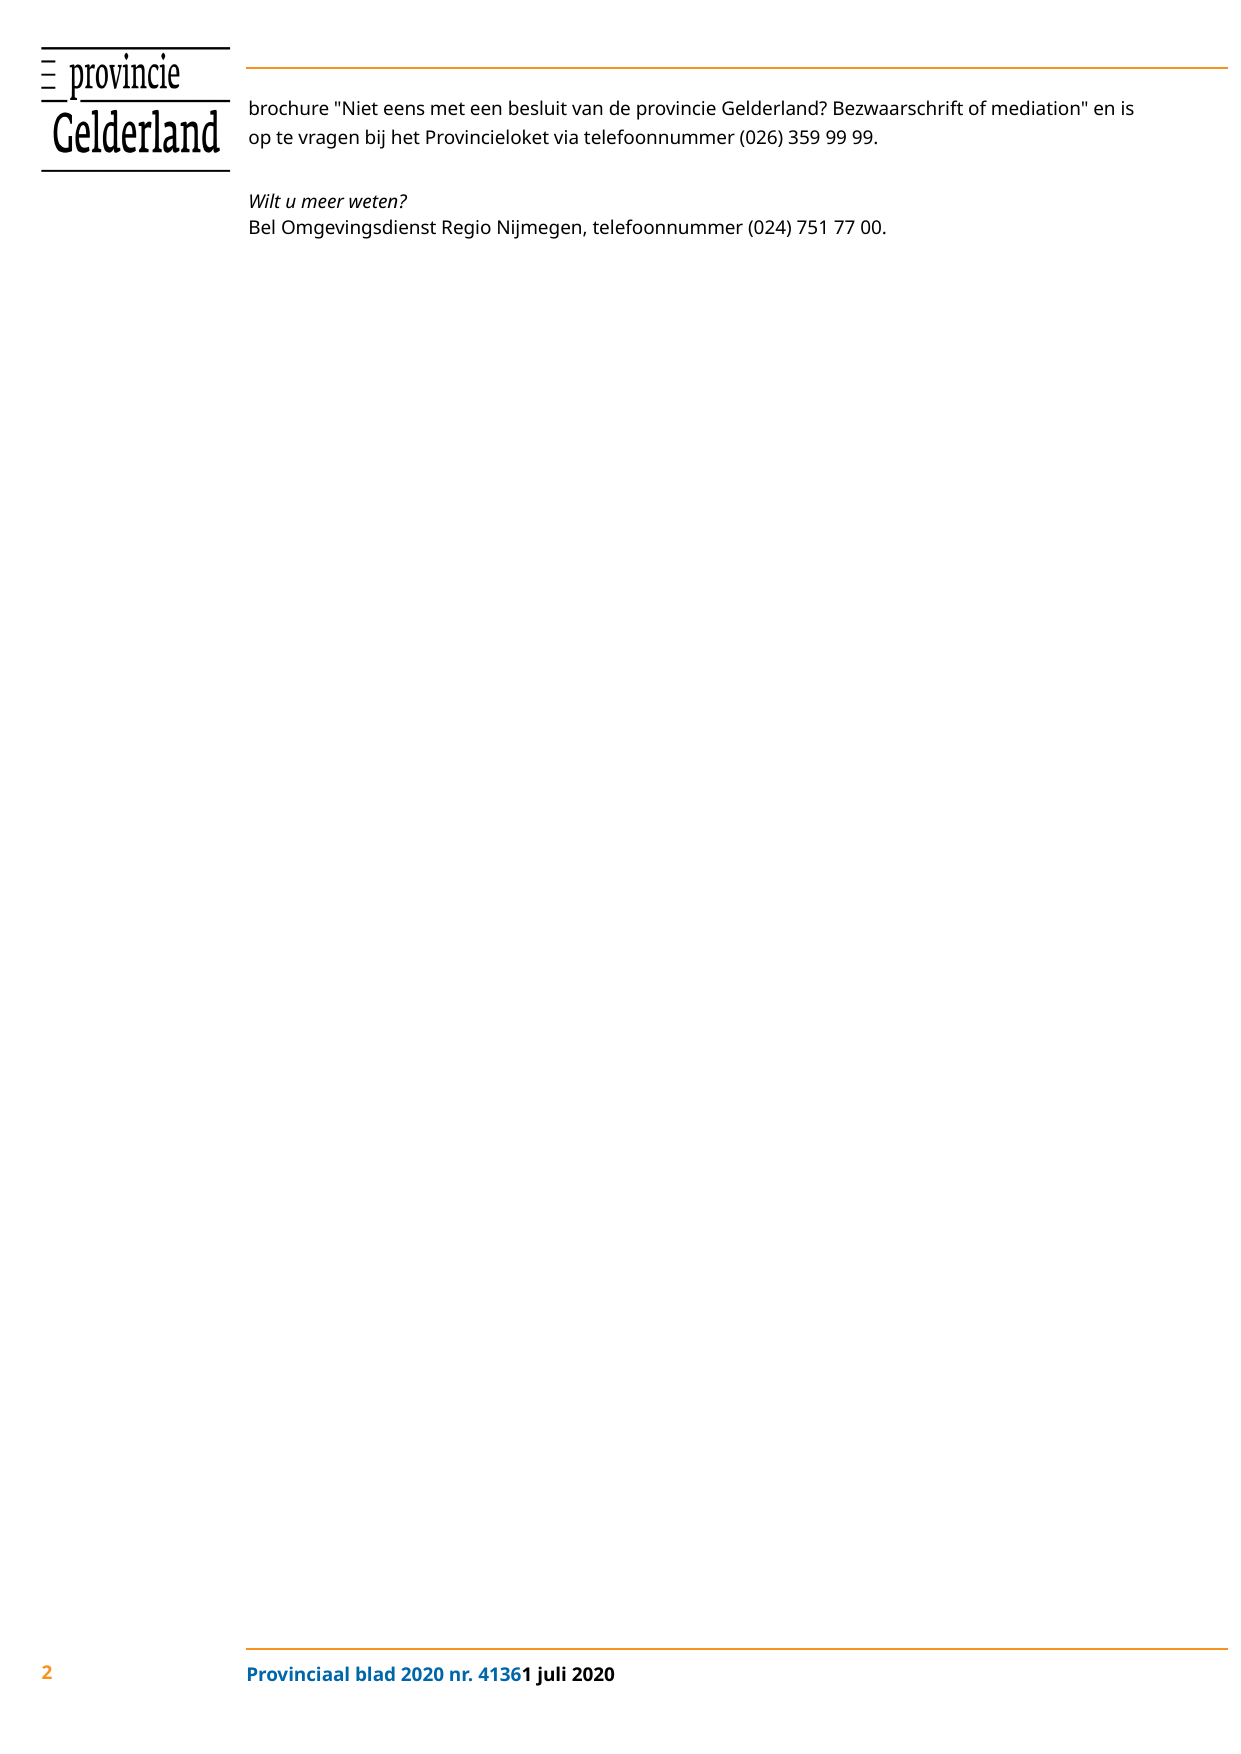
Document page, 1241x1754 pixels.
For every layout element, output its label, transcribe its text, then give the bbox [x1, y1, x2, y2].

text brochure "Niet eens met een besluit van de provincie Gelderland? Bezwaarschrift of mediation" en is op te vragen bij het Provincieloket via telefoonnummer (026) 359 99 99. [248, 95, 1152, 150]
text Wilt u meer weten? [248, 188, 1152, 214]
text Bel Omgevingsdienst Regio Nijmegen, telefoonnummer (024) 751 77 00. [248, 214, 1152, 240]
picture [41, 47, 231, 172]
